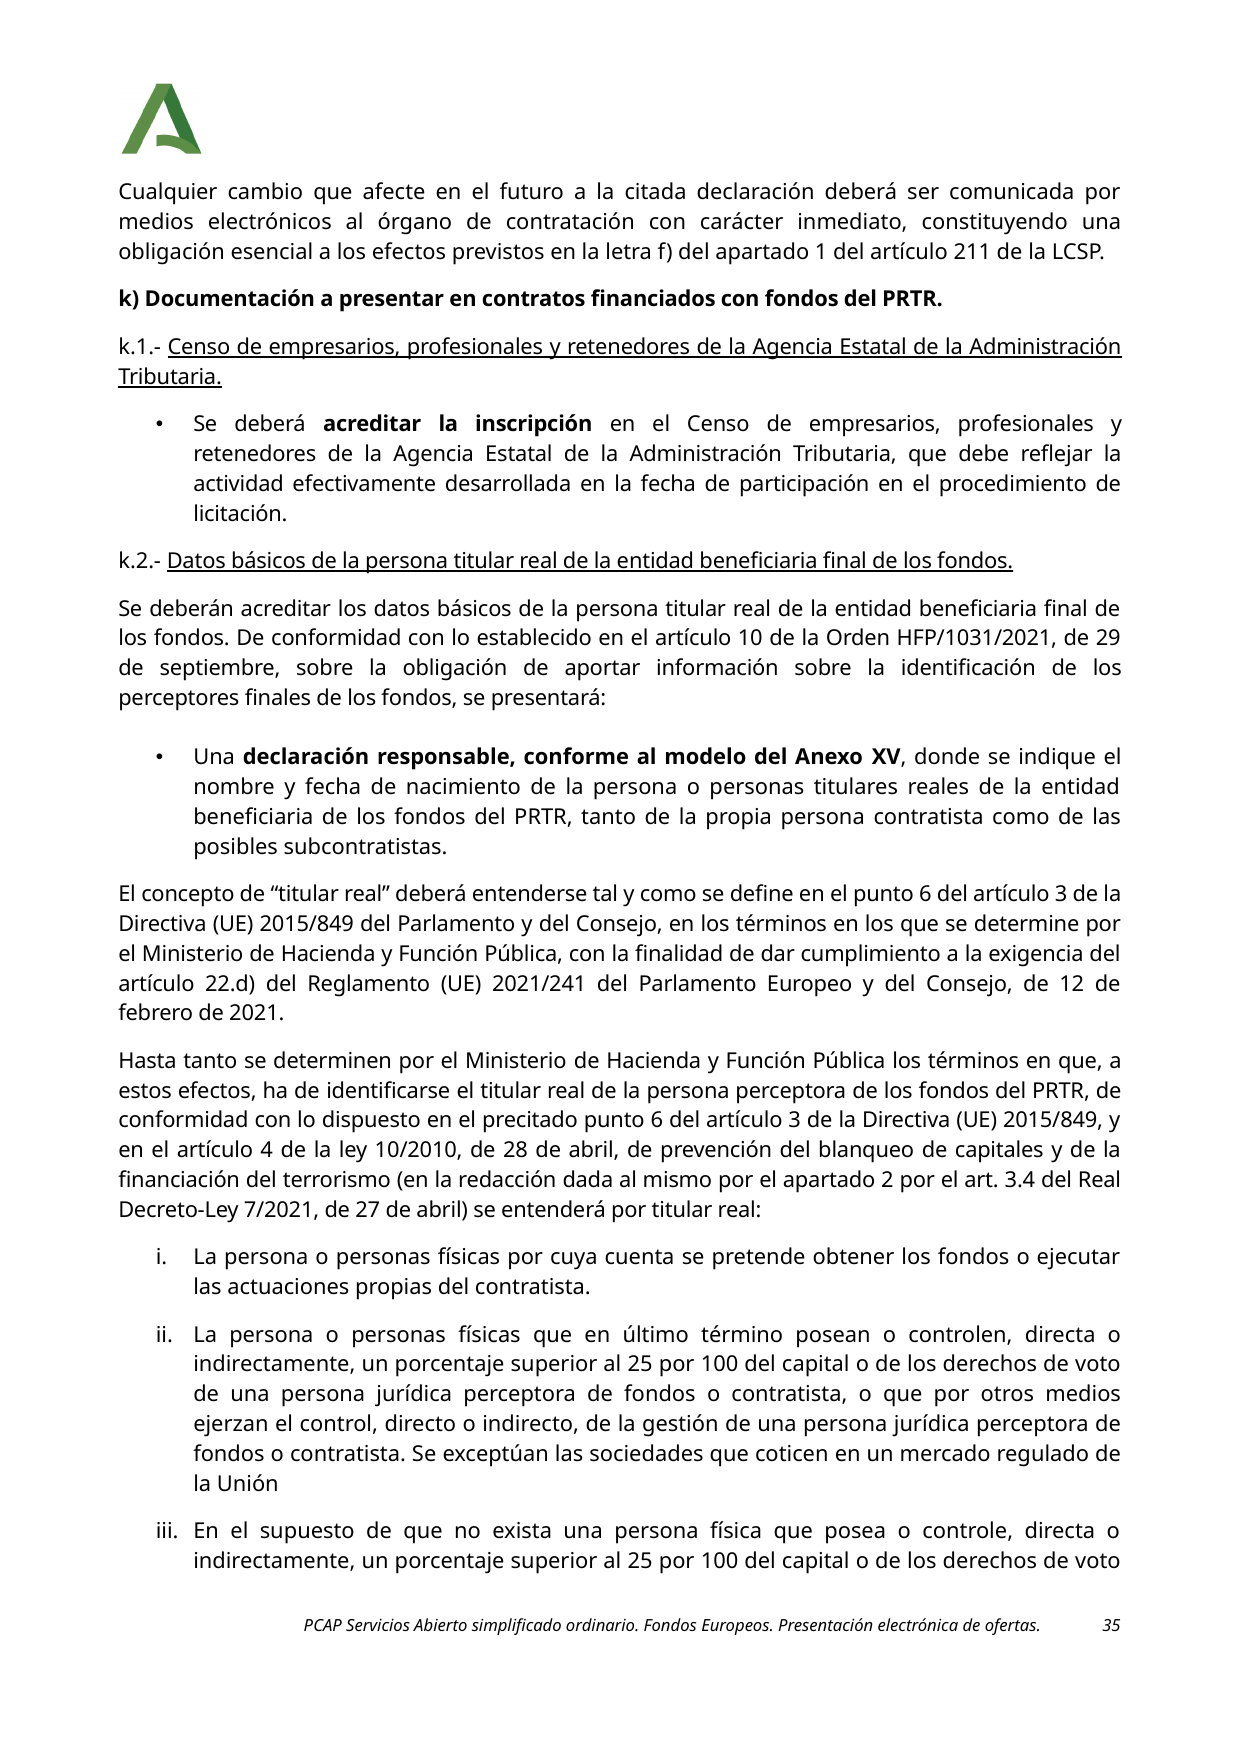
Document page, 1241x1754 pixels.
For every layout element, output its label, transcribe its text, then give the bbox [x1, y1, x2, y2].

text k) Documentación a presentar en contratos financiados con fondos del PRTR. [118, 283, 1122, 313]
list Se deberán acreditar los datos básicos de la persona titular real de la entidad beneficiaria final de los fondos. De conformidad con lo establecido en el artículo 10 de la Orden HFP/1031/2021, de 29 de septiembre, sobre la obligación de aportar información sobre la identificación de los perceptores finales de los fondos, se presentará: [118, 593, 1122, 712]
text Hasta tanto se determinen por el Ministerio de Hacienda y Función Pública los términos en que, a estos efectos, ha de identificarse el titular real de la persona perceptora de los fondos del PRTR, de conformidad con lo dispuesto en el precitado punto 6 del artículo 3 de la Directiva (UE) 2015/849, y en el artículo 4 de la ley 10/2010, de 28 de abril, de prevención del blanqueo de capitales y de la financiación del terrorismo (en la redacción dada al mismo por el apartado 2 por el art. 3.4 del Real Decreto-Ley 7/2021, de 27 de abril) se entenderá por titular real: [118, 1045, 1122, 1223]
list Una declaración responsable, conforme al modelo del Anexo XV, donde se indique el nombre y fecha de nacimiento de la persona o personas titulares reales de la entidad beneficiaria de los fondos del PRTR, tanto de la propia persona contratista como de las posibles subcontratistas. [156, 741, 1122, 860]
text k.2.- Datos básicos de la persona titular real de la entidad beneficiaria final de los fondos. [118, 545, 1122, 575]
list La persona o personas físicas que en último término posean o controlen, directa o indirectamente, un porcentaje superior al 25 por 100 del capital o de los derechos de voto de una persona jurídica perceptora de fondos o contratista, o que por otros medios ejerzan el control, directo o indirecto, de la gestión de una persona jurídica perceptora de fondos o contratista. Se exceptúan las sociedades que coticen en un mercado regulado de la Unión [156, 1318, 1122, 1497]
text El concepto de “titular real” deberá entenderse tal y como se define en el punto 6 del artículo 3 de la Directiva (UE) 2015/849 del Parlamento y del Consejo, en los términos en los que se determine por el Ministerio de Hacienda y Función Pública, con la finalidad de dar cumplimiento a la exigencia del artículo 22.d) del Reglamento (UE) 2021/241 del Parlamento Europeo y del Consejo, de 12 de febrero de 2021. [118, 878, 1122, 1027]
text Cualquier cambio que afecte en el futuro a la citada declaración deberá ser comunicada por medios electrónicos al órgano de contratación con carácter inmediato, constituyendo una obligación esencial a los efectos previstos en la letra f) del apartado 1 del artículo 211 de la LCSP. [118, 176, 1122, 266]
text k.1.- Censo de empresarios, profesionales y retenedores de la Agencia Estatal de la Administración Tributaria. [118, 331, 1122, 391]
picture [117, 79, 206, 158]
list Se deberá acreditar la inscripción en el Censo de empresarios, profesionales y retenedores de la Agencia Estatal de la Administración Tributaria, que debe reflejar la actividad efectivamente desarrollada en la fecha de participación en el procedimiento de licitación. [156, 408, 1122, 527]
list La persona o personas físicas por cuya cuenta se pretende obtener los fondos o ejecutar las actuaciones propias del contratista. [156, 1241, 1122, 1301]
list En el supuesto de que no exista una persona física que posea o controle, directa o indirectamente, un porcentaje superior al 25 por 100 del capital o de los derechos de voto [156, 1515, 1122, 1574]
